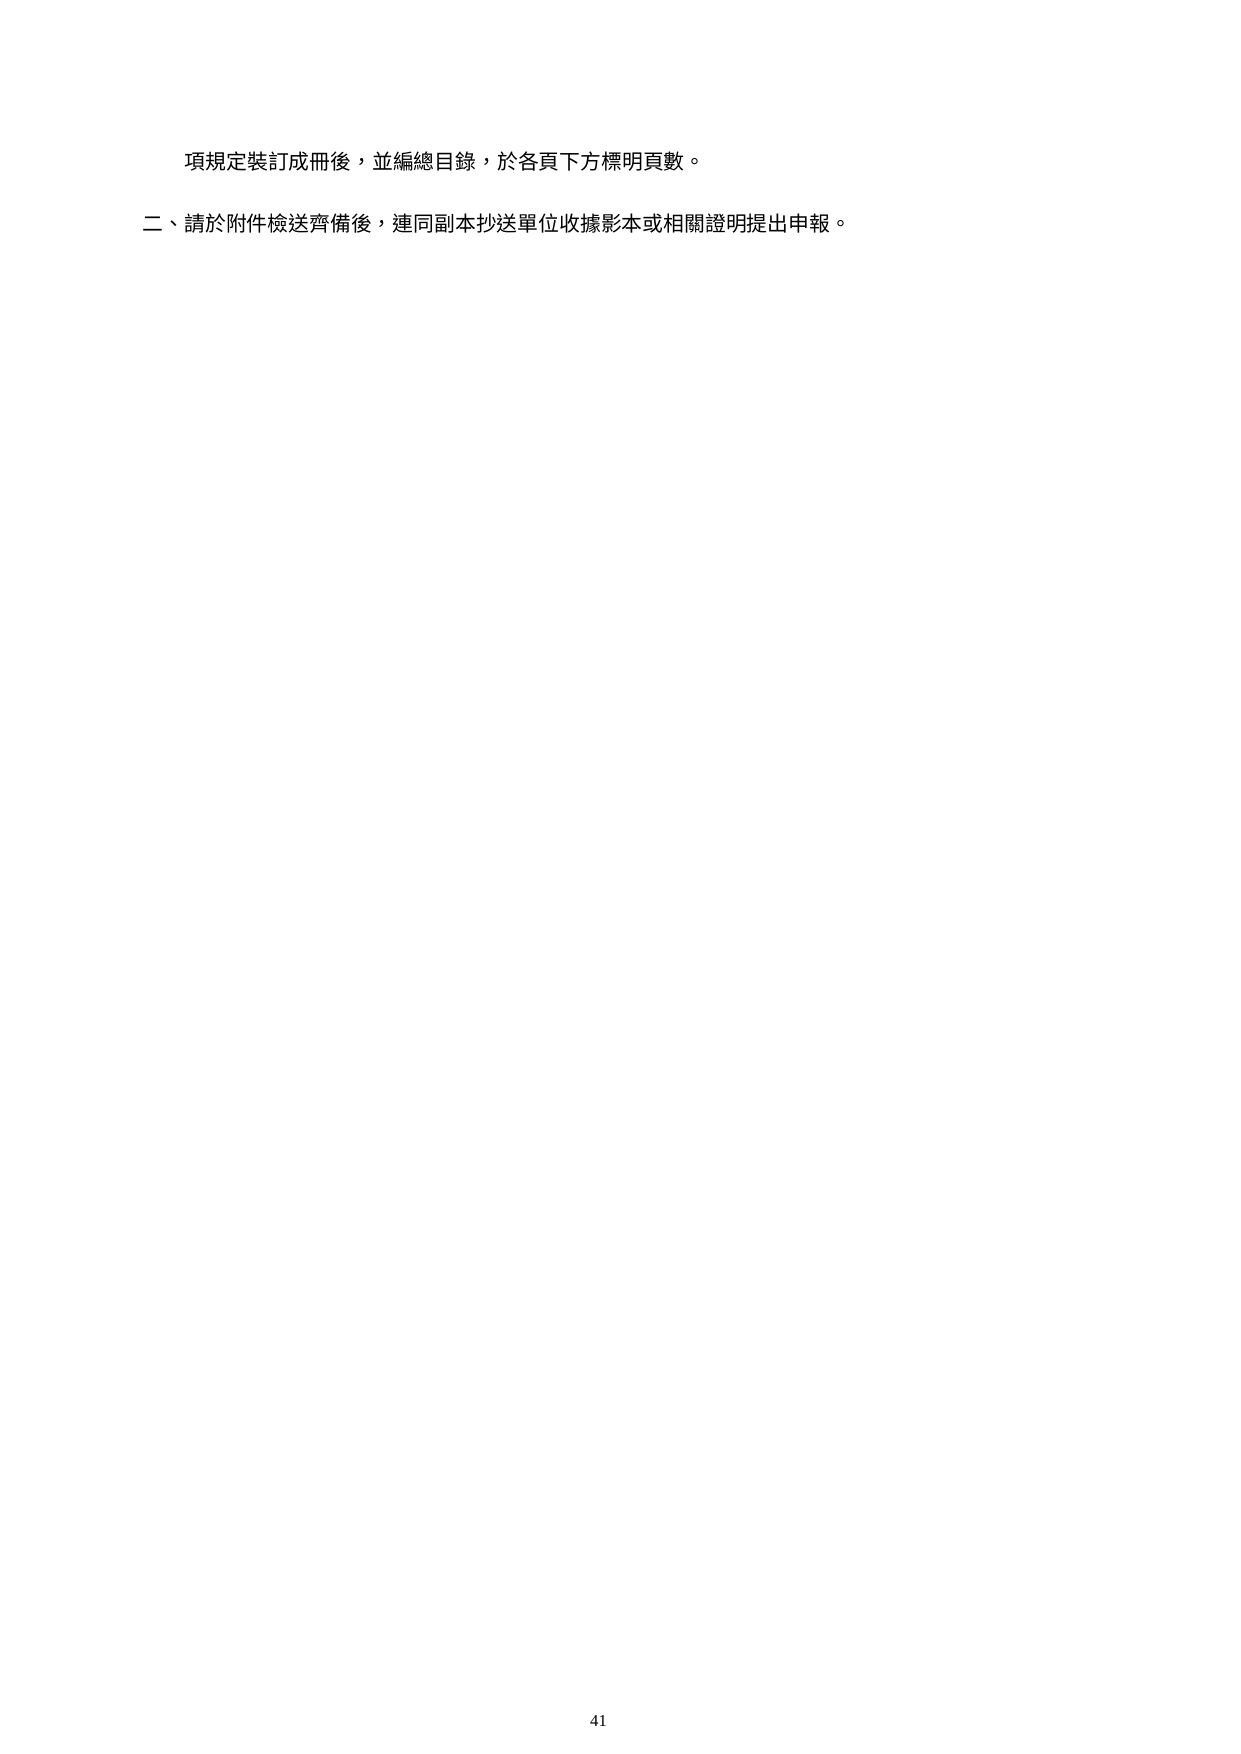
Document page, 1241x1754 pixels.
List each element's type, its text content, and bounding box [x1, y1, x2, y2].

text 二、請於附件檢送齊備後，連同副本抄送單位收據影本或相關證明提出申報。 [59, 181, 1137, 244]
text 項規定裝訂成冊後，並編總目錄，於各頁下方標明頁數。 [59, 119, 1137, 181]
